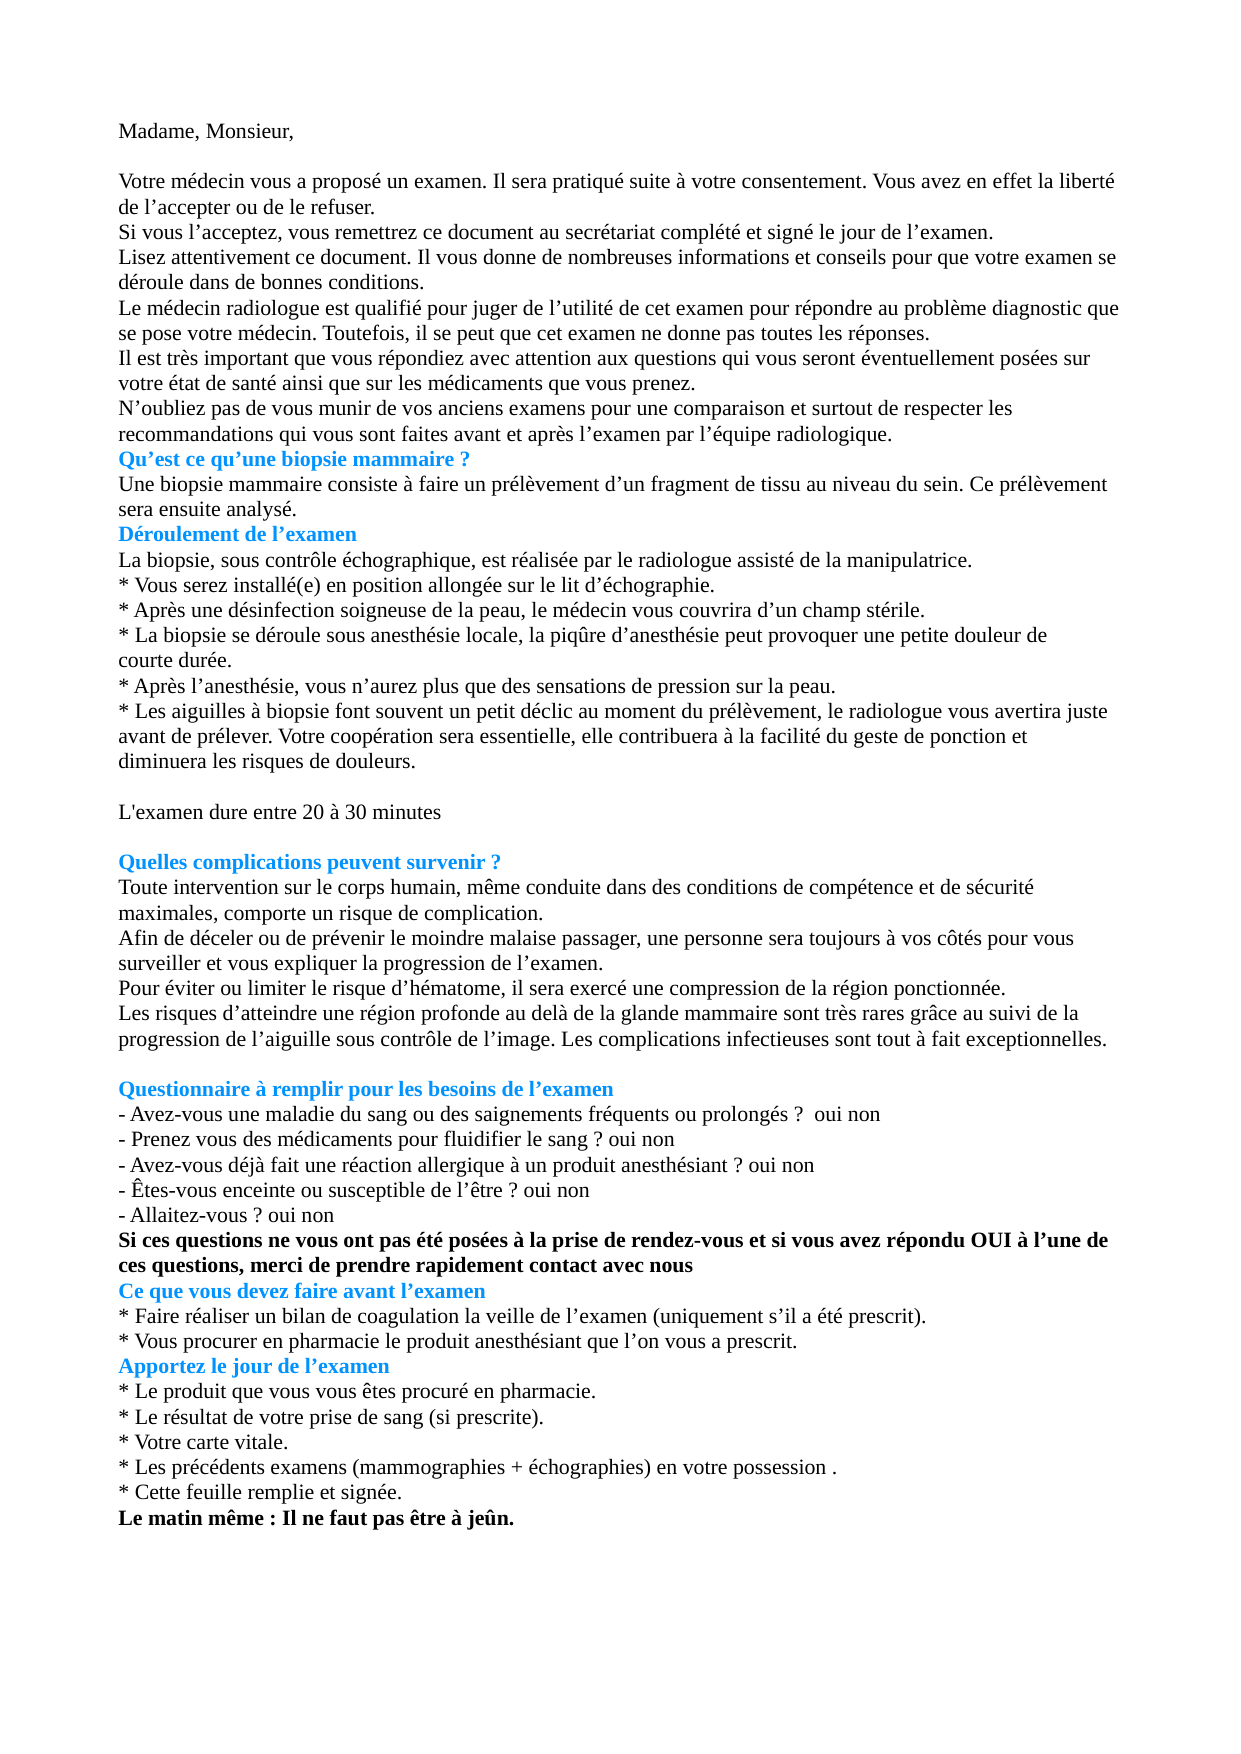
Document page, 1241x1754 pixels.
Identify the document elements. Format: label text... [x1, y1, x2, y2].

text * Vous serez installé(e) en position allongée sur le lit d’échographie. [118, 572, 1122, 597]
text Apportez le jour de l’examen [118, 1353, 1122, 1378]
text * Faire réaliser un bilan de coagulation la veille de l’examen (uniquement s’il a été prescrit). [118, 1303, 1122, 1328]
text Une biopsie mammaire consiste à faire un prélèvement d’un fragment de tissu au niveau du sein. Ce prélèvement sera ensuite analysé. [118, 471, 1122, 521]
text Quelles complications peuvent survenir ? [118, 849, 1122, 874]
text Si ces questions ne vous ont pas été posées à la prise de rendez-vous et si vous avez répondu OUI à l’une de ces questions, merci de prendre rapidement contact avec nous [118, 1227, 1122, 1278]
text Pour éviter ou limiter le risque d’hématome, il sera exercé une compression de la région ponctionnée. [118, 975, 1122, 1000]
text * Cette feuille remplie et signée. [118, 1479, 1122, 1504]
text Le médecin radiologue est qualifié pour juger de l’utilité de cet examen pour répondre au problème diagnostic que se pose votre médecin. Toutefois, il se peut que cet examen ne donne pas toutes les réponses. [118, 294, 1122, 345]
text * Les précédents examens (mammographies + échographies) en votre possession . [118, 1454, 1122, 1479]
text * Le produit que vous vous êtes procuré en pharmacie. [118, 1378, 1122, 1404]
text - Prenez vous des médicaments pour fluidifier le sang ? oui non [118, 1126, 1122, 1152]
text * Le résultat de votre prise de sang (si prescrite). [118, 1404, 1122, 1429]
text Questionnaire à remplir pour les besoins de l’examen [118, 1076, 1122, 1101]
text Le matin même : Il ne faut pas être à jeûn. [118, 1504, 1122, 1530]
text L'examen dure entre 20 à 30 minutes [118, 799, 1122, 824]
text Si vous l’acceptez, vous remettrez ce document au secrétariat complété et signé le jour de l’examen. [118, 219, 1122, 244]
text * Vous procurer en pharmacie le produit anesthésiant que l’on vous a prescrit. [118, 1328, 1122, 1353]
text courte durée. [118, 647, 1122, 673]
text Afin de déceler ou de prévenir le moindre malaise passager, une personne sera toujours à vos côtés pour vous surveiller et vous expliquer la progression de l’examen. [118, 925, 1122, 975]
text Qu’est ce qu’une biopsie mammaire ? [118, 446, 1122, 471]
text - Êtes-vous enceinte ou susceptible de l’être ? oui non [118, 1177, 1122, 1202]
text * La biopsie se déroule sous anesthésie locale, la piqûre d’anesthésie peut provoquer une petite douleur de [118, 622, 1122, 647]
text Ce que vous devez faire avant l’examen [118, 1278, 1122, 1303]
text * Votre carte vitale. [118, 1429, 1122, 1454]
text N’oubliez pas de vous munir de vos anciens examens pour une comparaison et surtout de respecter les recommandations qui vous sont faites avant et après l’examen par l’équipe radiologique. [118, 395, 1122, 446]
text Votre médecin vous a proposé un examen. Il sera pratiqué suite à votre consentement. Vous avez en effet la liberté de l’accepter ou de le refuser. [118, 168, 1122, 219]
text Toute intervention sur le corps humain, même conduite dans des conditions de compétence et de sécurité [118, 874, 1122, 899]
text Il est très important que vous répondiez avec attention aux questions qui vous seront éventuellement posées sur votre état de santé ainsi que sur les médicaments que vous prenez. [118, 345, 1122, 395]
text Madame, Monsieur, [118, 118, 1122, 143]
text - Avez-vous déjà fait une réaction allergique à un produit anesthésiant ? oui non [118, 1152, 1122, 1177]
text maximales, comporte un risque de complication. [118, 899, 1122, 925]
text Les risques d’atteindre une région profonde au delà de la glande mammaire sont très rares grâce au suivi de la progression de l’aiguille sous contrôle de l’image. Les complications infectieuses sont tout à fait exceptionnelles. [118, 1000, 1122, 1051]
text La biopsie, sous contrôle échographique, est réalisée par le radiologue assisté de la manipulatrice. [118, 547, 1122, 572]
text Déroulement de l’examen [118, 521, 1122, 547]
text * Les aiguilles à biopsie font souvent un petit déclic au moment du prélèvement, le radiologue vous avertira juste avant de prélever. Votre coopération sera essentielle, elle contribuera à la facilité du geste de ponction et diminuera les risques de douleurs. [118, 698, 1122, 773]
text - Allaitez-vous ? oui non [118, 1202, 1122, 1227]
text * Après l’anesthésie, vous n’aurez plus que des sensations de pression sur la peau. [118, 673, 1122, 698]
text - Avez-vous une maladie du sang ou des saignements fréquents ou prolongés ? oui non [118, 1101, 1122, 1126]
text Lisez attentivement ce document. Il vous donne de nombreuses informations et conseils pour que votre examen se déroule dans de bonnes conditions. [118, 244, 1122, 294]
text * Après une désinfection soigneuse de la peau, le médecin vous couvrira d’un champ stérile. [118, 597, 1122, 622]
